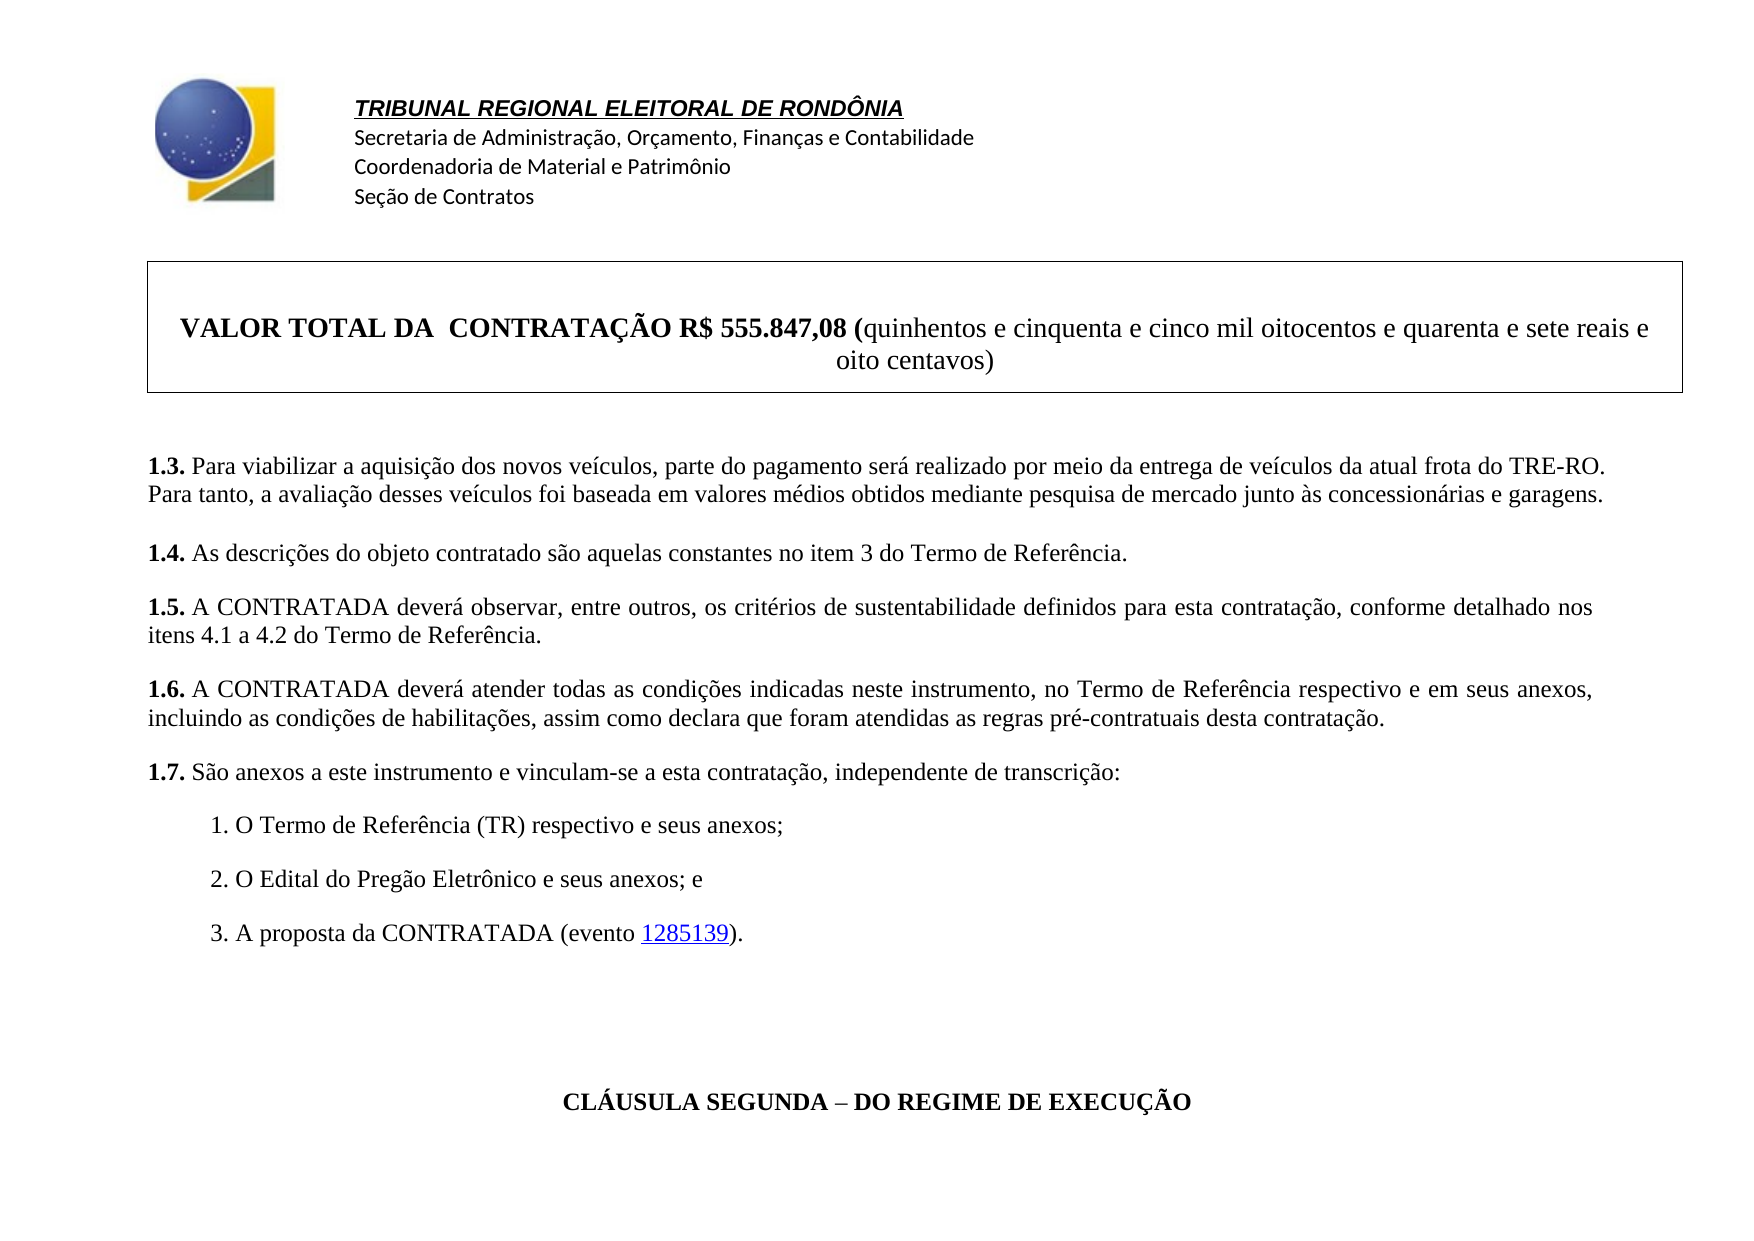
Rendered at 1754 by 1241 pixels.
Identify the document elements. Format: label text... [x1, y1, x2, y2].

text 2. O Edital do Pregão Eletrônico e seus anexos; e [210, 864, 1594, 893]
text 1.7. São anexos a este instrumento e vinculam-se a esta contratação, independente de transcrição: [148, 757, 1594, 786]
text 1.4. As descrições do objeto contratado são aquelas constantes no item 3 do Termo de Referência. [148, 538, 1594, 567]
table_cell VALOR TOTAL DA CONTRATAÇÃO R$ 555.847,08 (quinhentos e cinquenta e cinco mil oitocentos e quarenta e sete reais e oito centavos) [148, 262, 1682, 392]
text 1.5. A CONTRATADA deverá observar, entre outros, os critérios de sustentabilidade definidos para esta contratação, conforme detalhado nos itens 4.1 a 4.2 do Termo de Referência. [148, 592, 1594, 649]
text 1.6. A CONTRATADA deverá atender todas as condições indicadas neste instrumento, no Termo de Referência respectivo e em seus anexos, incluindo as condições de habilitações, assim como declara que foram atendidas as regras pré-contratuais desta contratação. [148, 674, 1594, 732]
text 3. A proposta da CONTRATADA (evento 1285139). [210, 918, 1594, 947]
text 1.3. Para viabilizar a aquisição dos novos veículos, parte do pagamento será realizado por meio da entrega de veículos da atual frota do TRE-RO. Para tanto, a avaliação desses veículos foi baseada em valores médios obtidos mediante pesquisa de mercado junto às concessionárias e garagens. [148, 451, 1606, 508]
text 1. O Termo de Referência (TR) respectivo e seus anexos; [210, 811, 1594, 839]
text CLÁUSULA SEGUNDA – DO REGIME DE EXECUÇÃO [160, 1087, 1594, 1115]
